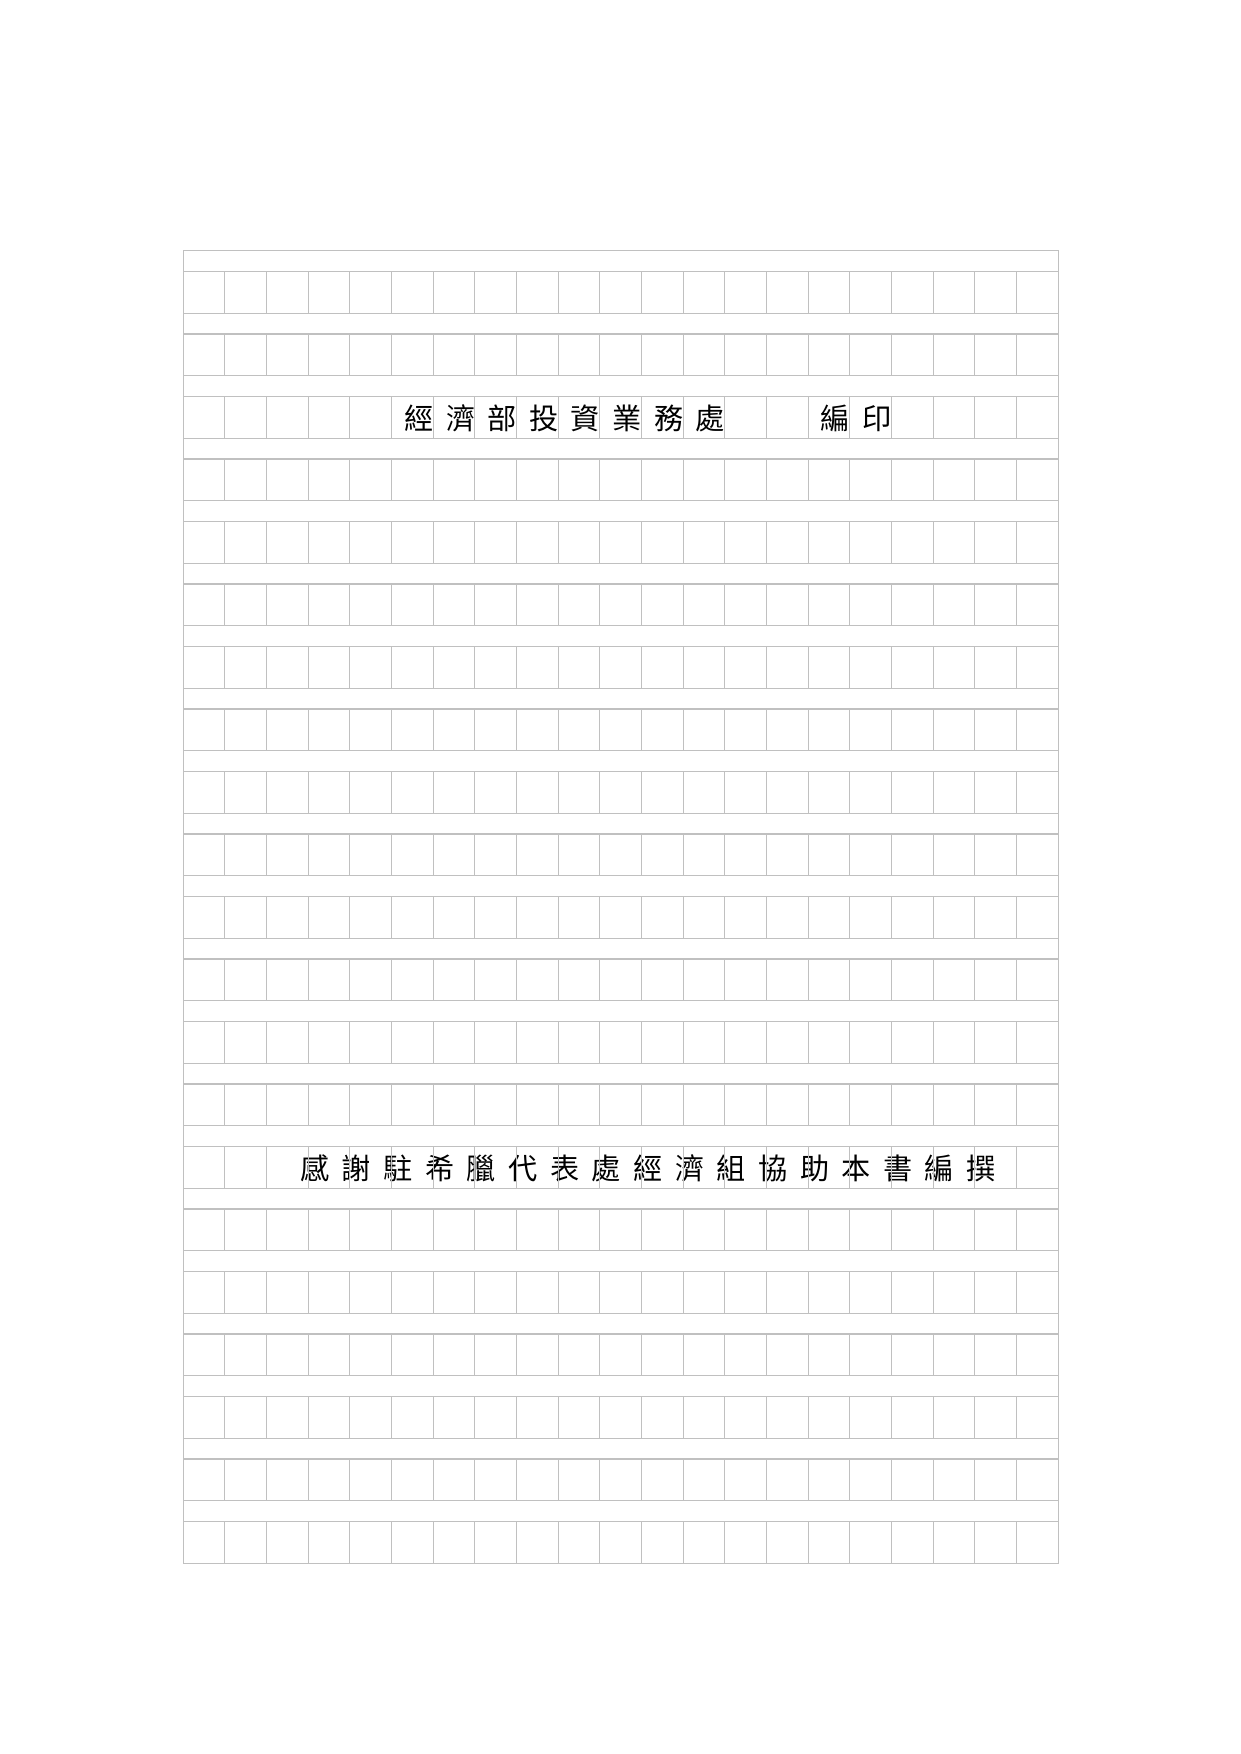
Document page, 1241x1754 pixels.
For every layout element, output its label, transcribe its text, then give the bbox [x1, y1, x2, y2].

table_cell [684, 772, 724, 813]
table_cell [350, 897, 391, 938]
table_cell [934, 585, 974, 625]
table_cell [725, 835, 766, 875]
table_cell [350, 272, 391, 313]
table_cell [434, 1022, 474, 1063]
table_cell [559, 710, 599, 750]
table_cell [309, 960, 349, 1000]
table_cell [809, 772, 849, 813]
table_cell [850, 335, 891, 375]
table_cell [1017, 335, 1058, 375]
table_cell 感謝駐希臘代表處經濟組協助本書編撰 [184, 1147, 224, 1188]
table_cell 感謝駐希臘代表處經濟組協助本書編撰 [934, 1088, 974, 1125]
table_cell [1017, 522, 1058, 563]
table_cell 感謝駐希臘代表處經濟組協助本書編撰 [559, 1147, 599, 1188]
table_cell [725, 585, 766, 625]
table_cell [684, 335, 724, 375]
table_cell [559, 1022, 599, 1063]
table_cell [892, 585, 933, 625]
table_cell [267, 960, 308, 1000]
table_cell [267, 772, 308, 813]
table_cell 感謝駐希臘代表處經濟組協助本書編撰 [184, 1126, 1058, 1146]
table_cell [350, 522, 391, 563]
table_cell [600, 460, 641, 500]
table_cell [767, 647, 808, 688]
table_cell [850, 1022, 891, 1063]
table_cell [600, 585, 641, 625]
table_cell 感謝駐希臘代表處經濟組協助本書編撰 [725, 1147, 766, 1188]
table_cell [684, 460, 724, 500]
table_cell [350, 585, 391, 625]
table_cell [767, 710, 808, 750]
table_cell [892, 1022, 933, 1063]
table_cell 感謝駐希臘代表處經濟組協助本書編撰 [892, 1147, 933, 1188]
table_cell [1017, 897, 1058, 938]
table_cell [559, 460, 599, 500]
table_cell [809, 1022, 849, 1063]
table_cell [892, 522, 933, 563]
table_cell [600, 1022, 641, 1063]
table_cell [934, 522, 974, 563]
table_cell [767, 772, 808, 813]
table_cell [475, 710, 516, 750]
table_cell 感謝駐希臘代表處經濟組協助本書編撰 [184, 1088, 224, 1125]
table_cell [725, 647, 766, 688]
table_cell [767, 1022, 808, 1063]
table_cell [517, 460, 558, 500]
table_cell 感謝駐希臘代表處經濟組協助本書編撰 [975, 1088, 1016, 1125]
table_cell [475, 647, 516, 688]
table_cell [267, 710, 308, 750]
table_cell 感謝駐希臘代表處經濟組協助本書編撰 [309, 1147, 349, 1188]
table_cell [975, 835, 1016, 875]
table_cell [267, 1022, 308, 1063]
table_cell [850, 960, 891, 1000]
table_cell 感謝駐希臘代表處經濟組協助本書編撰 [642, 1088, 683, 1125]
table_cell [642, 835, 683, 875]
table_cell [559, 585, 599, 625]
table_cell [600, 835, 641, 875]
table_cell [725, 522, 766, 563]
table_cell [850, 460, 891, 500]
table_cell [975, 710, 1016, 750]
table_cell [309, 1022, 349, 1063]
table_cell [642, 647, 683, 688]
table_cell [434, 897, 474, 938]
table_cell [642, 460, 683, 500]
table_cell [809, 647, 849, 688]
table_cell [517, 1022, 558, 1063]
table_cell [267, 897, 308, 938]
table_cell [850, 272, 891, 313]
table_cell [975, 772, 1016, 813]
table_cell [184, 772, 224, 813]
table_cell [809, 335, 849, 375]
table_cell [517, 772, 558, 813]
table_cell [517, 960, 558, 1000]
table_cell [392, 710, 433, 750]
table_cell [767, 585, 808, 625]
table_cell 感謝駐希臘代表處經濟組協助本書編撰 [892, 1088, 933, 1125]
table_cell [309, 522, 349, 563]
table_cell 感謝駐希臘代表處經濟組協助本書編撰 [225, 1147, 266, 1188]
table_cell [600, 960, 641, 1000]
table_cell [184, 960, 224, 1000]
table_cell [184, 897, 224, 938]
table_cell [850, 835, 891, 875]
table_cell [225, 522, 266, 563]
table_cell [225, 335, 266, 375]
table_cell [184, 689, 1058, 708]
table_cell [684, 647, 724, 688]
table_cell [434, 335, 474, 375]
table_cell [184, 751, 1058, 771]
table_cell [267, 335, 308, 375]
table_cell 感謝駐希臘代表處經濟組協助本書編撰 [350, 1147, 391, 1188]
table_cell [892, 272, 933, 313]
table_cell [309, 835, 349, 875]
table_cell [767, 335, 808, 375]
table_cell [267, 522, 308, 563]
table_cell [392, 272, 433, 313]
table_cell [809, 585, 849, 625]
table_cell [600, 772, 641, 813]
table_cell [642, 1022, 683, 1063]
table_cell [434, 710, 474, 750]
table_cell [184, 626, 1058, 646]
table_cell [642, 522, 683, 563]
table_cell [725, 460, 766, 500]
table_cell [767, 960, 808, 1000]
table_cell [975, 397, 1016, 438]
table_cell [684, 522, 724, 563]
table_cell [267, 585, 308, 625]
table_cell [309, 397, 349, 438]
table_cell [350, 835, 391, 875]
table_cell [517, 710, 558, 750]
table_cell [267, 835, 308, 875]
table_cell [975, 585, 1016, 625]
table_cell [725, 397, 766, 438]
table_cell [184, 335, 224, 375]
table_cell [642, 772, 683, 813]
table_cell [934, 897, 974, 938]
table_cell [309, 772, 349, 813]
table_cell [892, 710, 933, 750]
table_cell 感謝駐希臘代表處經濟組協助本書編撰 [392, 1088, 433, 1125]
table_cell [434, 585, 474, 625]
table_cell [975, 272, 1016, 313]
table_cell [559, 897, 599, 938]
table_cell 感謝駐希臘代表處經濟組協助本書編撰 [350, 1088, 391, 1125]
table_cell [475, 335, 516, 375]
table_cell 感謝駐希臘代表處經濟組協助本書編撰 [725, 1088, 766, 1125]
table_cell 感謝駐希臘代表處經濟組協助本書編撰 [934, 1147, 974, 1188]
table_cell [434, 772, 474, 813]
table_cell [559, 647, 599, 688]
table_cell 感謝駐希臘代表處經濟組協助本書編撰 [1017, 1147, 1058, 1188]
table_cell [184, 251, 1058, 271]
table_cell [1017, 960, 1058, 1000]
table_cell [350, 1022, 391, 1063]
table_cell [309, 647, 349, 688]
table_cell [392, 585, 433, 625]
table_cell 感謝駐希臘代表處經濟組協助本書編撰 [267, 1147, 308, 1188]
table_cell [225, 397, 266, 438]
table_cell [600, 710, 641, 750]
table_cell [767, 897, 808, 938]
table_cell [434, 272, 474, 313]
table_cell [892, 460, 933, 500]
table_cell 務 [642, 397, 683, 438]
table_cell [850, 647, 891, 688]
table_cell [184, 522, 224, 563]
table_cell 濟 [434, 397, 474, 438]
table_cell [225, 772, 266, 813]
table_cell [184, 439, 1058, 458]
table_cell [767, 460, 808, 500]
table_cell [225, 1022, 266, 1063]
table_cell [517, 272, 558, 313]
table_cell [892, 647, 933, 688]
table_cell [225, 585, 266, 625]
table_cell [392, 1022, 433, 1063]
table_cell [850, 710, 891, 750]
table_cell [559, 835, 599, 875]
table_cell [184, 814, 1058, 833]
table_cell [225, 460, 266, 500]
table_cell [767, 397, 808, 438]
table_cell [642, 335, 683, 375]
table_cell [350, 772, 391, 813]
table_cell 感謝駐希臘代表處經濟組協助本書編撰 [225, 1088, 266, 1125]
table_cell [309, 272, 349, 313]
table_cell [475, 522, 516, 563]
table_cell [434, 960, 474, 1000]
table_cell [1017, 1022, 1058, 1063]
table_cell [475, 460, 516, 500]
table_cell [350, 397, 391, 438]
table_cell 感謝駐希臘代表處經濟組協助本書編撰 [517, 1088, 558, 1125]
table_cell [975, 1022, 1016, 1063]
table_cell [1017, 835, 1058, 875]
table_cell [309, 460, 349, 500]
table_cell [975, 897, 1016, 938]
table_cell [684, 710, 724, 750]
table_cell [309, 710, 349, 750]
table_cell [600, 647, 641, 688]
table_cell [475, 772, 516, 813]
table_cell [475, 585, 516, 625]
table_cell [392, 460, 433, 500]
table_cell [934, 647, 974, 688]
table_cell [309, 335, 349, 375]
table_cell [517, 835, 558, 875]
table_cell 感謝駐希臘代表處經濟組協助本書編撰 [600, 1147, 641, 1188]
table_cell 感謝駐希臘代表處經濟組協助本書編撰 [809, 1147, 849, 1188]
table_cell [934, 772, 974, 813]
table_cell [392, 522, 433, 563]
table_cell [850, 522, 891, 563]
table_cell [350, 647, 391, 688]
table_cell [475, 835, 516, 875]
table_cell 投 [517, 397, 558, 438]
table_cell [559, 960, 599, 1000]
table_cell [267, 647, 308, 688]
table_cell 資 [559, 397, 599, 438]
table_cell 感謝駐希臘代表處經濟組協助本書編撰 [475, 1088, 516, 1125]
table_cell [892, 897, 933, 938]
table_cell [767, 522, 808, 563]
table_cell 感謝駐希臘代表處經濟組協助本書編撰 [850, 1147, 891, 1188]
table_cell [642, 960, 683, 1000]
table_cell [934, 1022, 974, 1063]
table_cell 業 [600, 397, 641, 438]
table_cell [184, 501, 1058, 521]
table_cell 感謝駐希臘代表處經濟組協助本書編撰 [642, 1147, 683, 1188]
table_cell [934, 835, 974, 875]
table_cell [809, 897, 849, 938]
table_cell [184, 835, 224, 875]
table_cell [225, 897, 266, 938]
table_cell [184, 1064, 1058, 1083]
table_cell [559, 335, 599, 375]
table_cell 感謝駐希臘代表處經濟組協助本書編撰 [809, 1088, 849, 1125]
table_cell [267, 397, 308, 438]
table_cell [684, 272, 724, 313]
table_cell [350, 710, 391, 750]
table_cell [725, 335, 766, 375]
table_cell [600, 897, 641, 938]
table_cell 感謝駐希臘代表處經濟組協助本書編撰 [600, 1088, 641, 1125]
table_cell [684, 585, 724, 625]
table_cell [809, 272, 849, 313]
table_cell 感謝駐希臘代表處經濟組協助本書編撰 [309, 1088, 349, 1125]
table_cell [184, 376, 1058, 396]
table_cell [184, 710, 224, 750]
table_cell [392, 960, 433, 1000]
table_cell [309, 897, 349, 938]
table_cell 感謝駐希臘代表處經濟組協助本書編撰 [767, 1147, 808, 1188]
table_cell [392, 835, 433, 875]
table_cell [517, 522, 558, 563]
table_cell [934, 272, 974, 313]
table_cell [1059, 250, 1074, 1087]
table_cell [684, 960, 724, 1000]
table_cell [309, 585, 349, 625]
table_cell [475, 1022, 516, 1063]
table_cell [934, 335, 974, 375]
table_cell [184, 1001, 1058, 1021]
table_cell [1017, 272, 1058, 313]
table_cell 感謝駐希臘代表處經濟組協助本書編撰 [684, 1147, 724, 1188]
table_cell [350, 960, 391, 1000]
table_cell [850, 585, 891, 625]
table_cell [184, 939, 1058, 958]
table_cell [475, 272, 516, 313]
table_cell [725, 710, 766, 750]
table_cell [225, 960, 266, 1000]
table_cell [892, 335, 933, 375]
table_cell [184, 460, 224, 500]
table_cell [184, 397, 224, 438]
table_cell 感謝駐希臘代表處經濟組協助本書編撰 [434, 1088, 474, 1125]
table_cell [434, 647, 474, 688]
table_cell [600, 522, 641, 563]
table_cell [392, 335, 433, 375]
table_cell [1017, 772, 1058, 813]
table_cell [809, 460, 849, 500]
table_cell [642, 897, 683, 938]
table_cell [392, 897, 433, 938]
table_cell [975, 522, 1016, 563]
table_cell [1017, 397, 1058, 438]
table_cell 感謝駐希臘代表處經濟組協助本書編撰 [767, 1088, 808, 1125]
table_cell [809, 835, 849, 875]
table_cell [434, 460, 474, 500]
table_cell [642, 710, 683, 750]
table_cell [684, 897, 724, 938]
table_cell 感謝駐希臘代表處經濟組協助本書編撰 [434, 1147, 474, 1188]
table_cell [934, 960, 974, 1000]
table_cell [225, 835, 266, 875]
table_cell [767, 272, 808, 313]
table_cell [392, 647, 433, 688]
table_cell [767, 835, 808, 875]
table_cell [809, 960, 849, 1000]
table_cell 感謝駐希臘代表處經濟組協助本書編撰 [392, 1147, 433, 1188]
table_cell [184, 564, 1058, 583]
table_cell 處 [684, 397, 724, 438]
table_cell [642, 585, 683, 625]
table_cell [975, 335, 1016, 375]
table_cell [350, 460, 391, 500]
table_cell [559, 522, 599, 563]
table_cell [475, 897, 516, 938]
table_cell [517, 897, 558, 938]
table_cell 部 [475, 397, 516, 438]
table_cell [434, 835, 474, 875]
table_cell [517, 647, 558, 688]
table_cell [934, 397, 974, 438]
table_cell 感謝駐希臘代表處經濟組協助本書編撰 [1059, 1088, 1074, 1188]
table_cell 印 [850, 397, 891, 438]
table_cell [850, 772, 891, 813]
table_cell 經 [392, 397, 433, 438]
table_cell [975, 960, 1016, 1000]
table_cell [725, 1022, 766, 1063]
table_cell [434, 522, 474, 563]
table_cell 感謝駐希臘代表處經濟組協助本書編撰 [684, 1088, 724, 1125]
table_cell [892, 772, 933, 813]
table_cell [975, 460, 1016, 500]
table_cell [600, 272, 641, 313]
table_cell [392, 772, 433, 813]
table_cell [1017, 647, 1058, 688]
table_cell [267, 272, 308, 313]
table_cell [559, 272, 599, 313]
table_cell [517, 585, 558, 625]
table_cell [809, 710, 849, 750]
table_cell [1017, 460, 1058, 500]
table_cell [1017, 585, 1058, 625]
table_cell [725, 772, 766, 813]
table_cell 編 [809, 397, 849, 438]
table_cell [517, 335, 558, 375]
table_cell 感謝駐希臘代表處經濟組協助本書編撰 [559, 1088, 599, 1125]
table_cell [184, 876, 1058, 896]
table_cell 感謝駐希臘代表處經濟組協助本書編撰 [517, 1147, 558, 1188]
table_cell [642, 272, 683, 313]
table_cell [809, 522, 849, 563]
table_cell [267, 460, 308, 500]
table_cell 感謝駐希臘代表處經濟組協助本書編撰 [267, 1088, 308, 1125]
table_cell [684, 1022, 724, 1063]
table_cell [184, 585, 224, 625]
table_cell [892, 397, 933, 438]
table_cell [725, 272, 766, 313]
table_cell [350, 335, 391, 375]
table_cell [600, 335, 641, 375]
table_cell [725, 897, 766, 938]
table_cell [225, 647, 266, 688]
table_cell [892, 835, 933, 875]
table_cell [559, 772, 599, 813]
table_cell [184, 647, 224, 688]
table_cell [184, 272, 224, 313]
table_cell 感謝駐希臘代表處經濟組協助本書編撰 [475, 1147, 516, 1188]
table_cell [475, 960, 516, 1000]
table_cell 感謝駐希臘代表處經濟組協助本書編撰 [1017, 1088, 1058, 1125]
table_cell [184, 1022, 224, 1063]
table_cell [892, 960, 933, 1000]
table_cell [225, 272, 266, 313]
table_cell 感謝駐希臘代表處經濟組協助本書編撰 [975, 1147, 1016, 1188]
table_cell [184, 314, 1058, 333]
table_cell [850, 897, 891, 938]
table_cell [1017, 710, 1058, 750]
table_cell [975, 647, 1016, 688]
table_cell [725, 960, 766, 1000]
table_cell 感謝駐希臘代表處經濟組協助本書編撰 [850, 1088, 891, 1125]
table_cell [934, 710, 974, 750]
table_cell [684, 835, 724, 875]
table_cell [225, 710, 266, 750]
table_cell [934, 460, 974, 500]
